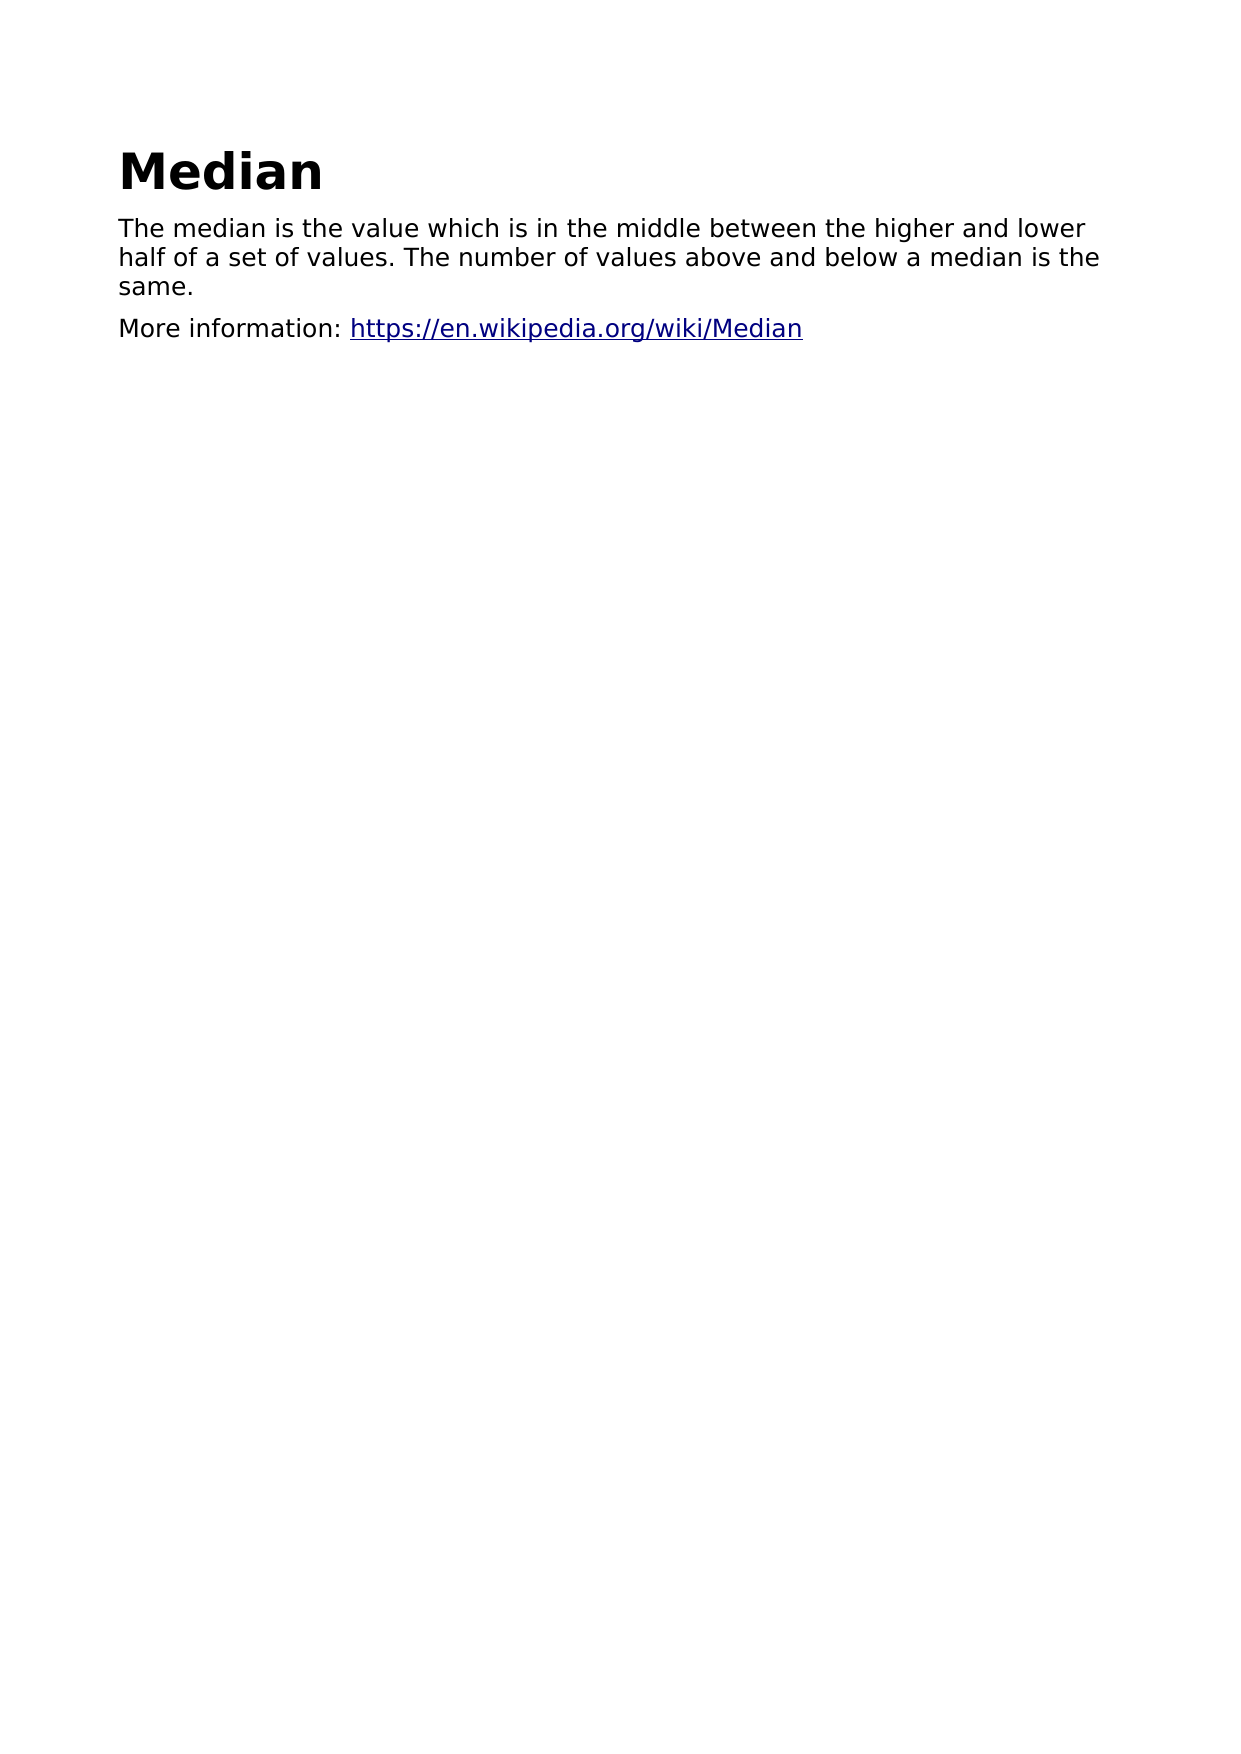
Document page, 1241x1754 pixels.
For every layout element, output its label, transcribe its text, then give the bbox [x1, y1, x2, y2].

subtitle Median [118, 143, 1122, 201]
text More information: https://en.wikipedia.org/wiki/Median [118, 314, 1122, 343]
text The median is the value which is in the middle between the higher and lower half of a set of values. The number of values above and below a median is the same. [118, 214, 1122, 301]
